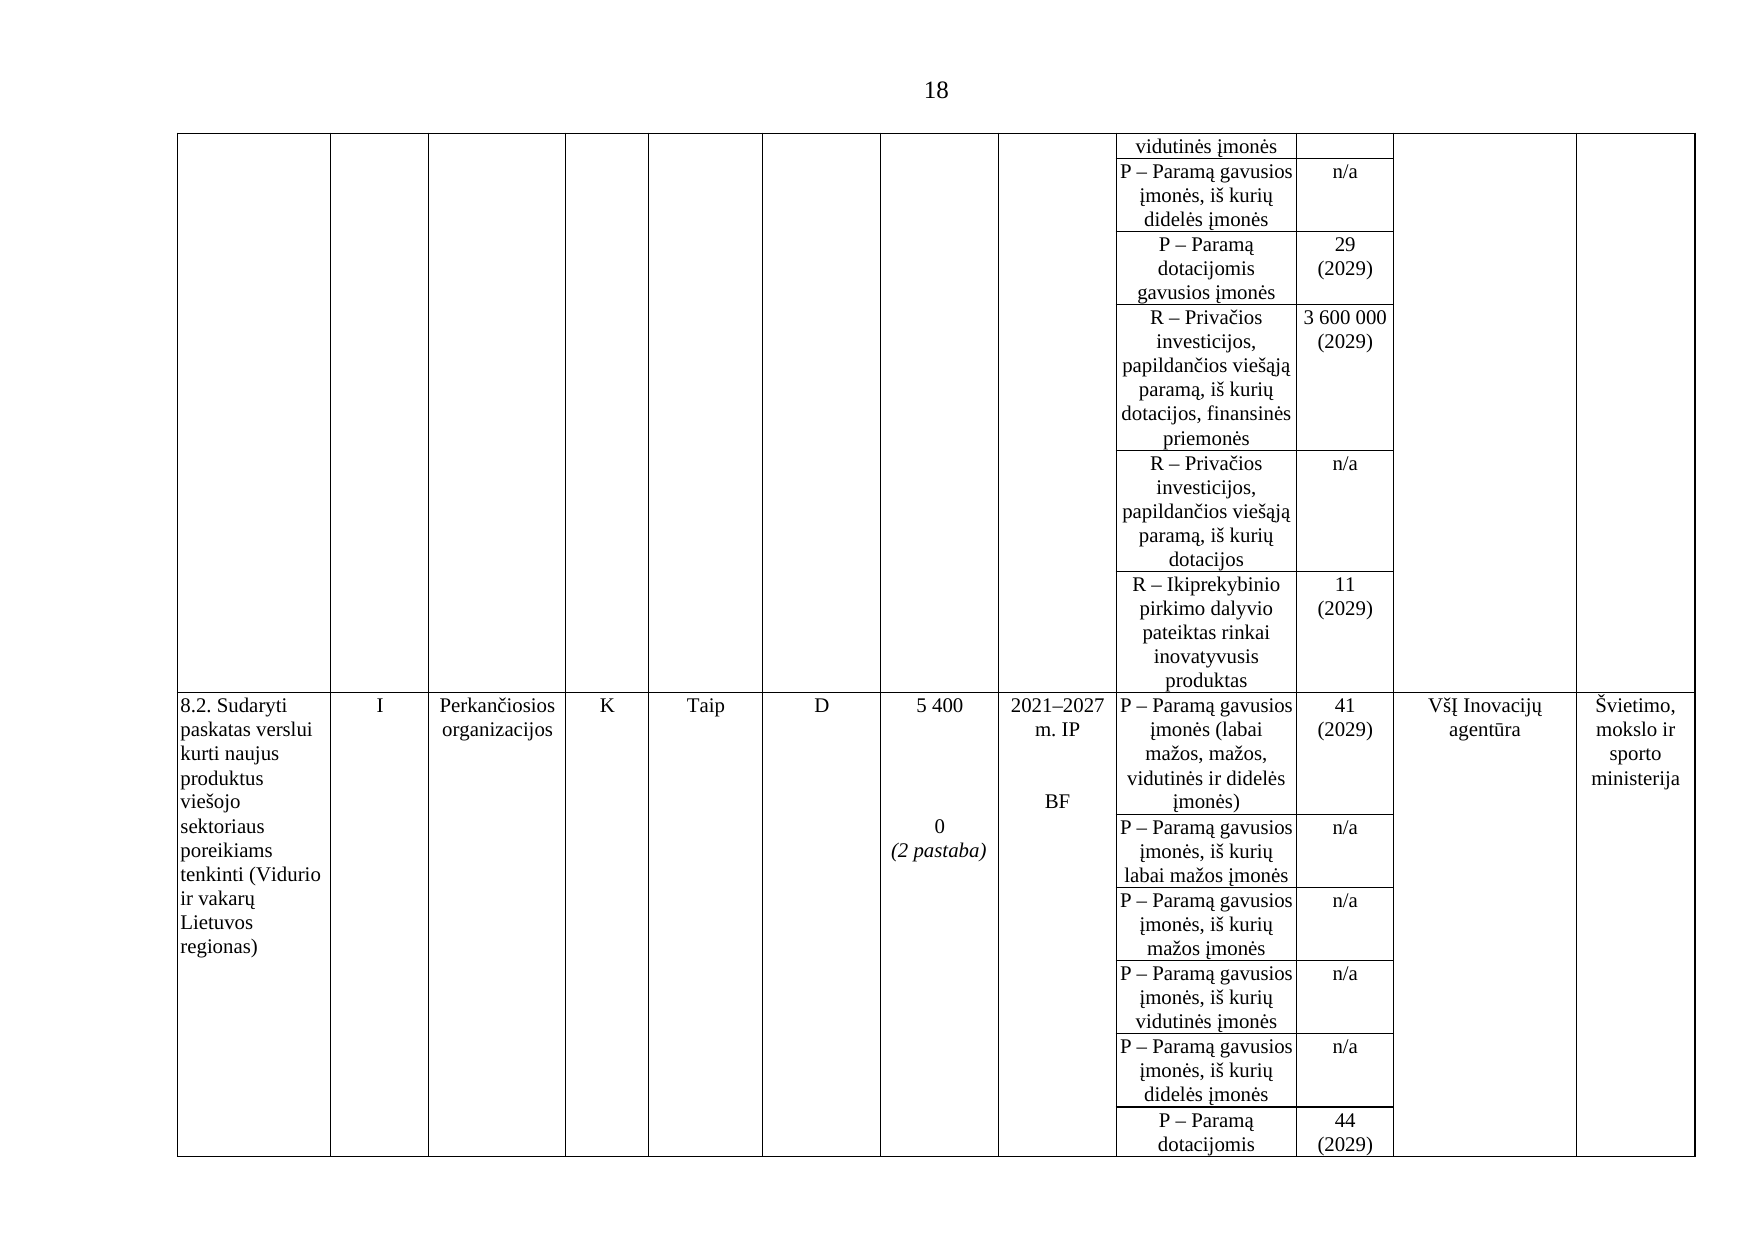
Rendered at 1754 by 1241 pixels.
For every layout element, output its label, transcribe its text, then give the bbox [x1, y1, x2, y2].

table_cell P – Paramą dotacijomis gavusios įmonės [1117, 232, 1296, 304]
table_cell [429, 134, 565, 692]
table_cell 41 (2029) [1297, 693, 1393, 813]
table_cell P – Paramą gavusios įmonės, iš kurių vidutinės įmonės [1117, 961, 1296, 1033]
table_cell 2021–2027 m. IP BF [999, 693, 1116, 1156]
table_cell VšĮ Inovacijų agentūra [1394, 693, 1576, 1156]
table_cell I [331, 693, 428, 1156]
table_cell [331, 134, 428, 692]
table_cell P – Paramą gavusios įmonės, iš kurių labai mažos įmonės [1117, 815, 1296, 887]
table_cell 29 (2029) [1297, 232, 1393, 304]
table_cell R – Privačios investicijos, papildančios viešąją paramą, iš kurių dotacijos [1117, 451, 1296, 571]
table_cell 44 (2029) [1297, 1108, 1393, 1156]
table_cell K [566, 693, 648, 1156]
table_cell P – Paramą gavusios įmonės, iš kurių mažos įmonės [1117, 888, 1296, 960]
table_cell [999, 134, 1116, 692]
table_cell Švietimo, mokslo ir sporto ministerija [1577, 693, 1694, 1156]
table_cell n/a [1297, 888, 1393, 960]
table_cell [763, 134, 880, 692]
table_cell [1297, 134, 1393, 158]
table_cell [566, 134, 648, 692]
table_cell P – Paramą gavusios įmonės, iš kurių didelės įmonės [1117, 159, 1296, 231]
table_cell n/a [1297, 1034, 1393, 1106]
table_cell [1577, 134, 1694, 692]
table_cell 8.2. Sudaryti paskatas verslui kurti naujus produktus viešojo sektoriaus poreikiams tenkinti (Vidurio ir vakarų Lietuvos regionas) [178, 693, 330, 1156]
table_cell [649, 134, 762, 692]
table_cell [178, 134, 330, 692]
table_cell vidutinės įmonės [1117, 134, 1296, 158]
table_cell n/a [1297, 961, 1393, 1033]
table_cell n/a [1297, 451, 1393, 571]
table_cell 5 400 0 (2 pastaba) [881, 693, 998, 1156]
table_cell [881, 134, 998, 692]
table_cell D [763, 693, 880, 1156]
table_cell R – Ikiprekybinio pirkimo dalyvio pateiktas rinkai inovatyvusis produktas [1117, 572, 1296, 692]
table_cell 3 600 000 (2029) [1297, 305, 1393, 449]
table_cell Taip [649, 693, 762, 1156]
table_cell P – Paramą gavusios įmonės (labai mažos, mažos, vidutinės ir didelės įmonės) [1117, 693, 1296, 813]
table_cell R – Privačios investicijos, papildančios viešąją paramą, iš kurių dotacijos, finansinės priemonės [1117, 305, 1296, 449]
table_cell [1394, 134, 1576, 692]
table_cell n/a [1297, 159, 1393, 231]
table_cell P – Paramą gavusios įmonės, iš kurių didelės įmonės [1117, 1034, 1296, 1106]
table_cell 11 (2029) [1297, 572, 1393, 692]
table_cell P – Paramą dotacijomis [1117, 1108, 1296, 1156]
table_cell n/a [1297, 815, 1393, 887]
table_cell Perkančiosios organizacijos [429, 693, 565, 1156]
